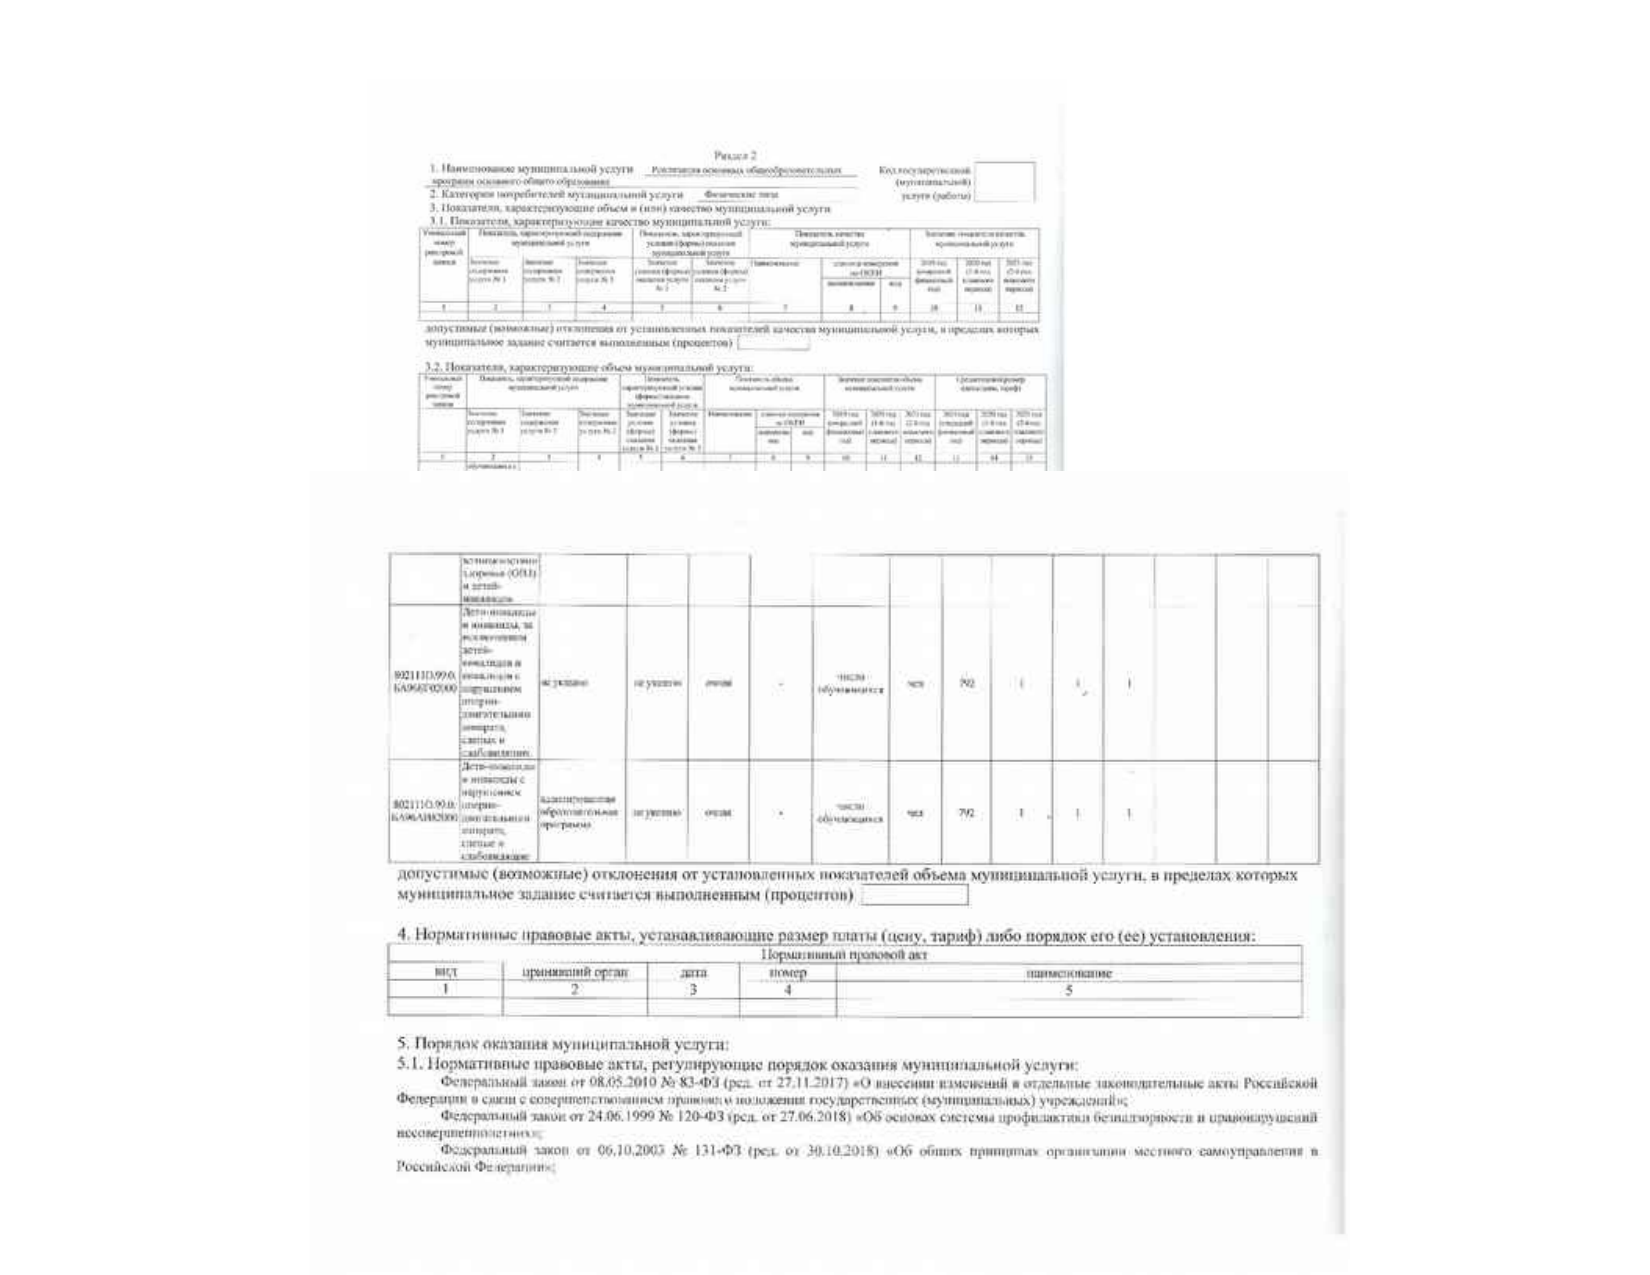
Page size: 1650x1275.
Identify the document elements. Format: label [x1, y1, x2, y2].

picture [309, 79, 1350, 1275]
